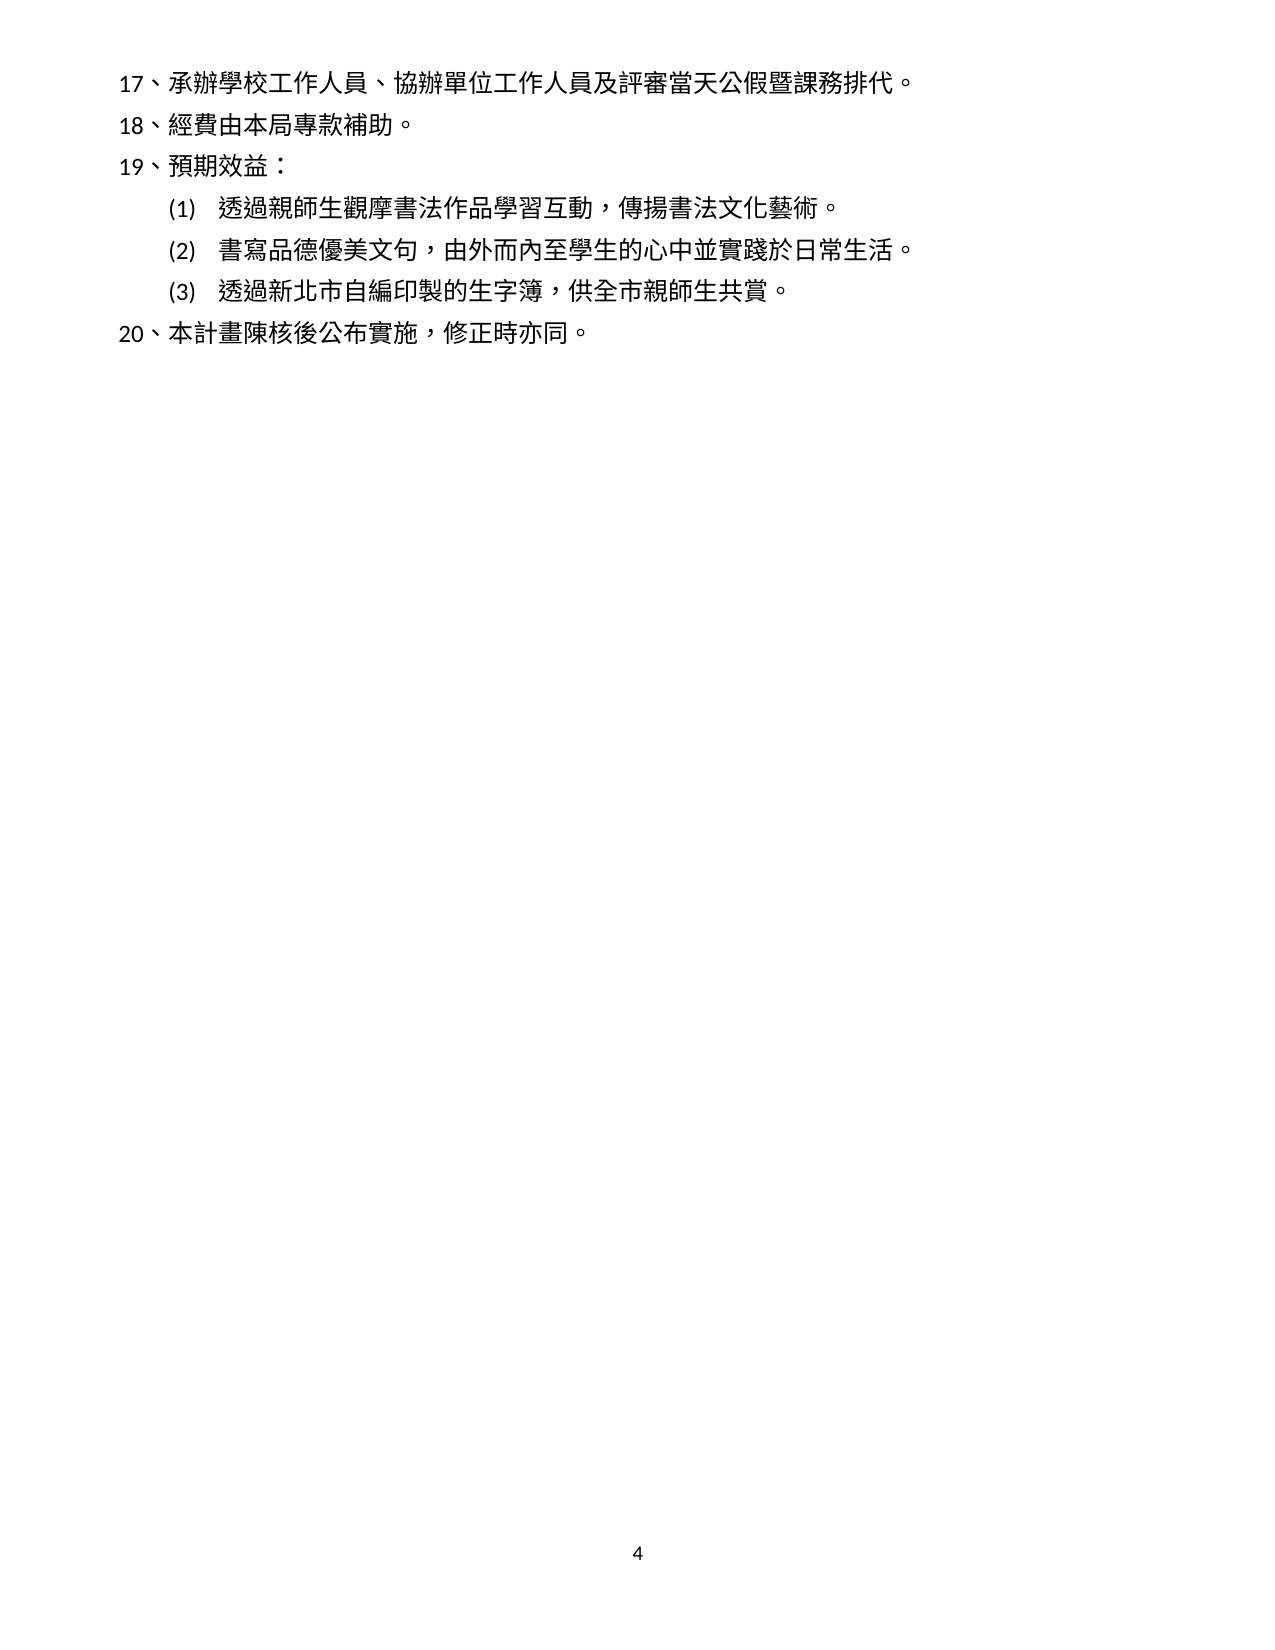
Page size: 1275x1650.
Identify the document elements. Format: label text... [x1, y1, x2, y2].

list 預期效益： [118, 142, 1157, 184]
list 本計畫陳核後公布實施，修正時亦同。 [118, 309, 1157, 351]
list 承辦學校工作人員、協辦單位工作人員及評審當天公假暨課務排代。 [118, 59, 1157, 101]
list 書寫品德優美文句，由外而內至學生的心中並實踐於日常生活。 [168, 226, 1157, 267]
list 透過新北市自編印製的生字簿，供全市親師生共賞。 [168, 267, 1157, 309]
list 經費由本局專款補助。 [118, 101, 1157, 142]
list 透過親師生觀摩書法作品學習互動，傳揚書法文化藝術。 [168, 184, 1157, 226]
